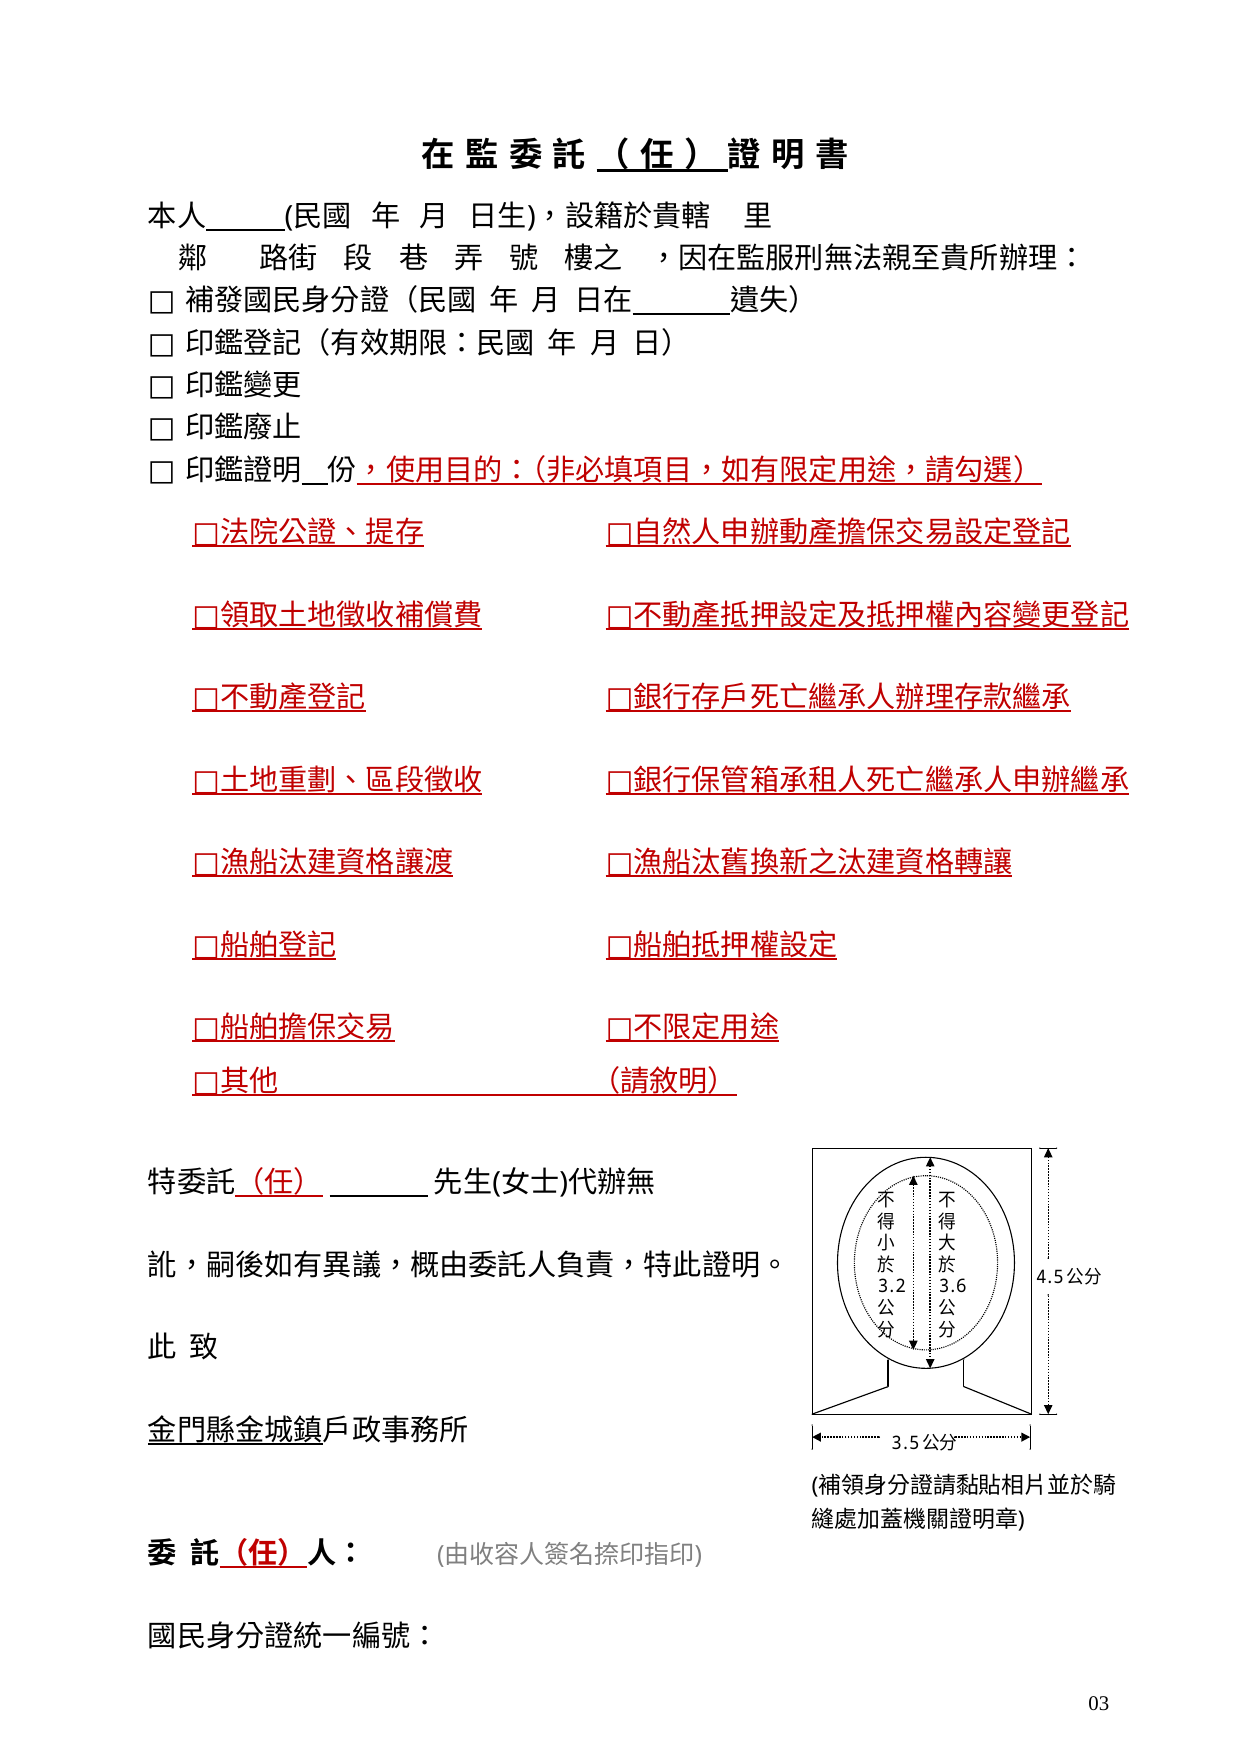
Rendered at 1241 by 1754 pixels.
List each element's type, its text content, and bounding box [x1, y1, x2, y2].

text □印鑑變更 [148, 362, 1122, 404]
text [1088, 1715, 1161, 1754]
text □不動產登記 □銀行存戶死亡繼承人辦理存款繼承 [192, 654, 1232, 736]
text (補領身分證請黏貼相片並於騎縫處加蓋機關證明章) [811, 1147, 1125, 1534]
text □船舶擔保交易 □不限定用途 [192, 984, 1232, 1066]
text □領取土地徵收補償費 □不動產抵押設定及抵押權內容變更登記 [192, 571, 1232, 654]
text 03 [1088, 1692, 1161, 1715]
text 鄰 路街 段 巷 弄 號 樓之 ，因在監服刑無法親至貴所辦理： [148, 235, 1122, 277]
text □印鑑登記（有效期限：民國 年 月 日） [148, 319, 1122, 362]
text [811, 1534, 1125, 1538]
text □印鑑廢止 [148, 404, 1122, 446]
text 國民身分證統一編號： [148, 1592, 1122, 1675]
text □印鑑證明 份，使用目的：（非必填項目，如有限定用途，請勾選） [148, 446, 1122, 489]
text □其他 （請敘明） [192, 1066, 1122, 1097]
text 訛，嗣後如有異議，概由委託人負責，特此證明。 [148, 1221, 811, 1304]
text 本人 (民國 年 月 日生)，設籍於貴轄 里 [148, 193, 1122, 235]
text □法院公證、提存 □自然人申辦動產擔保交易設定登記 [192, 489, 1232, 571]
text 此 致 [148, 1304, 811, 1386]
text 委 託（任）人： (由收容人簽名捺印指印) [148, 1510, 1122, 1592]
text 在監委託（任）證明書 [148, 111, 1122, 193]
text □船舶登記 □船舶抵押權設定 [192, 901, 1232, 984]
text 金門縣金城鎮戶政事務所 [148, 1386, 811, 1469]
text □土地重劃、區段徵收 □銀行保管箱承租人死亡繼承人申辦繼承 [192, 736, 1232, 819]
text □補發國民身分證（民國 年 月 日在 遺失） [148, 277, 1122, 319]
text □漁船汰建資格讓渡 □漁船汰舊換新之汰建資格轉讓 [192, 819, 1232, 901]
text 特委託（任） 先生(女士)代辦無 [148, 1139, 1122, 1221]
